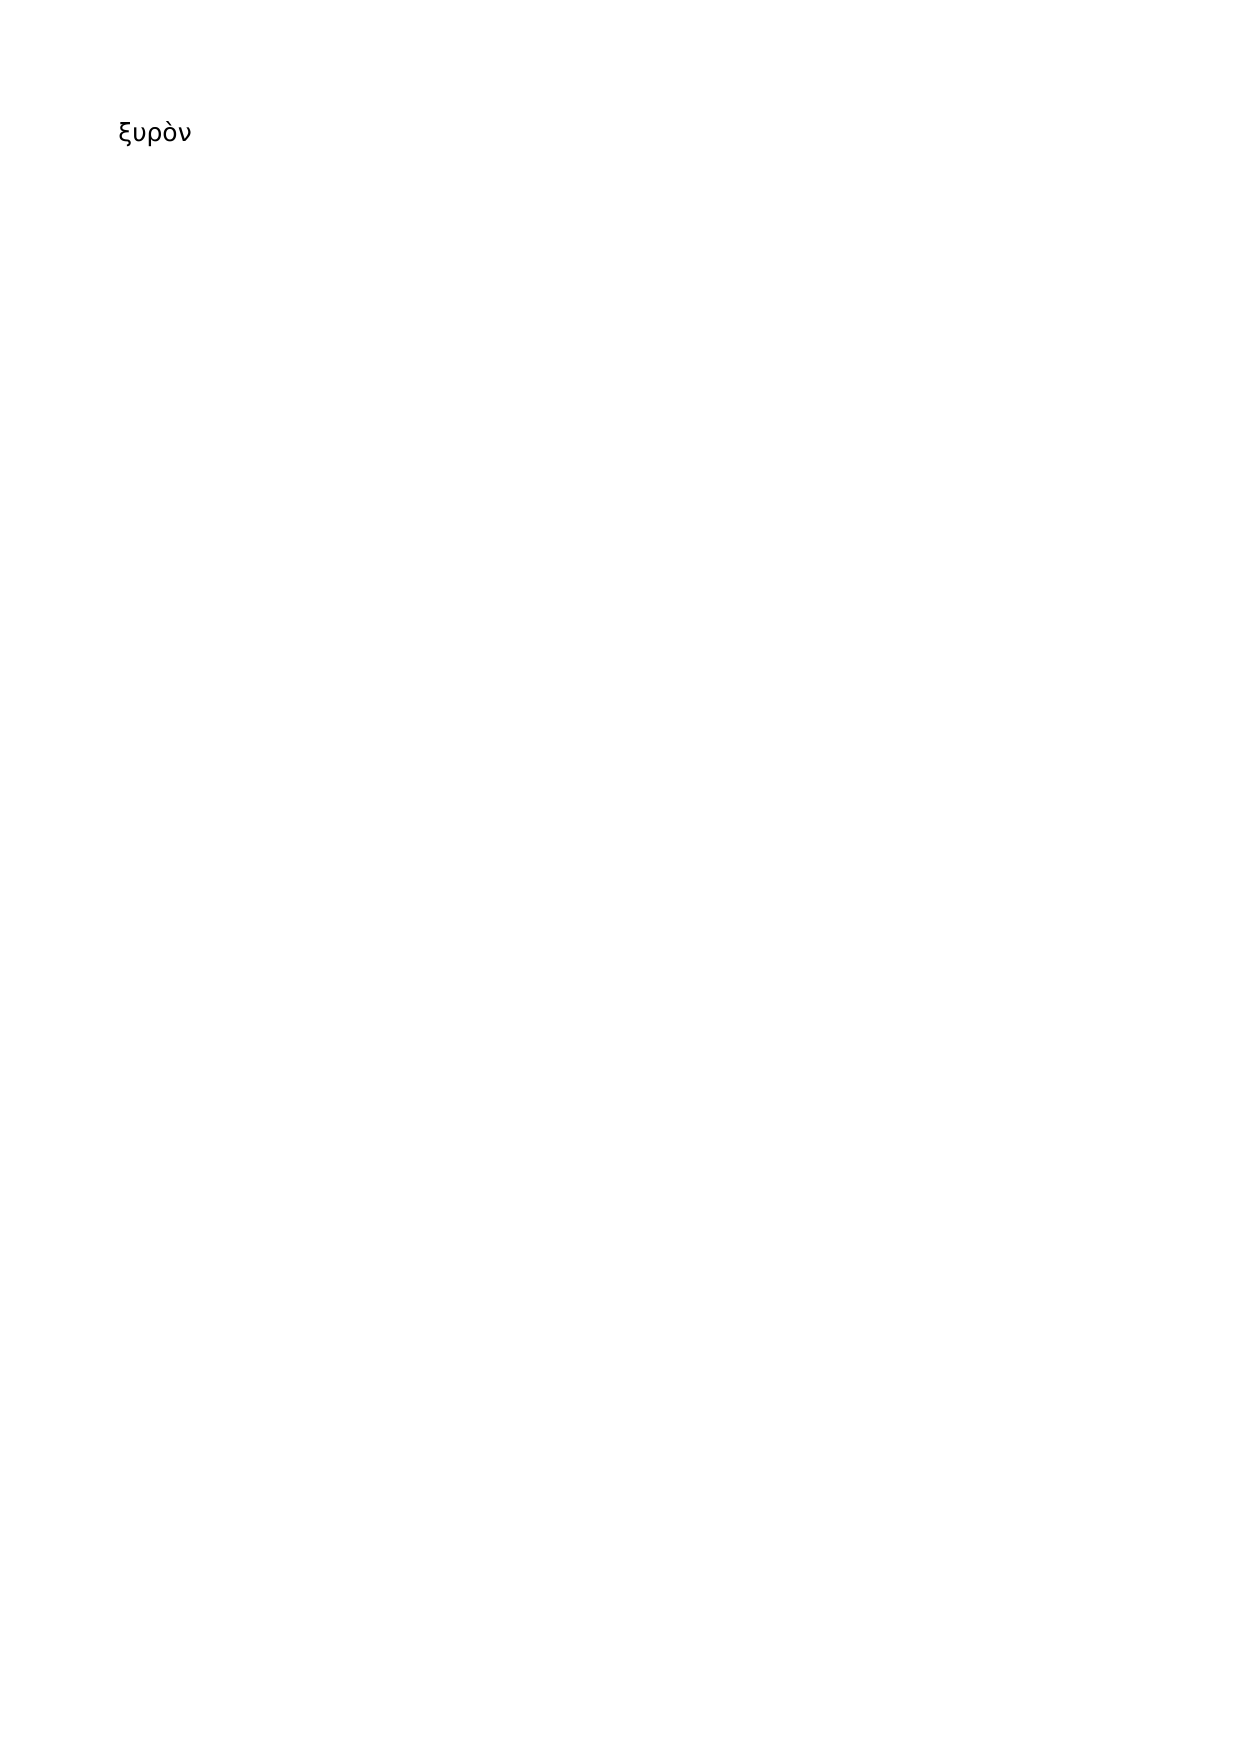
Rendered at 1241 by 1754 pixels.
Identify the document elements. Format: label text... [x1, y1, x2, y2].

text ξυρὸν [118, 118, 1122, 147]
